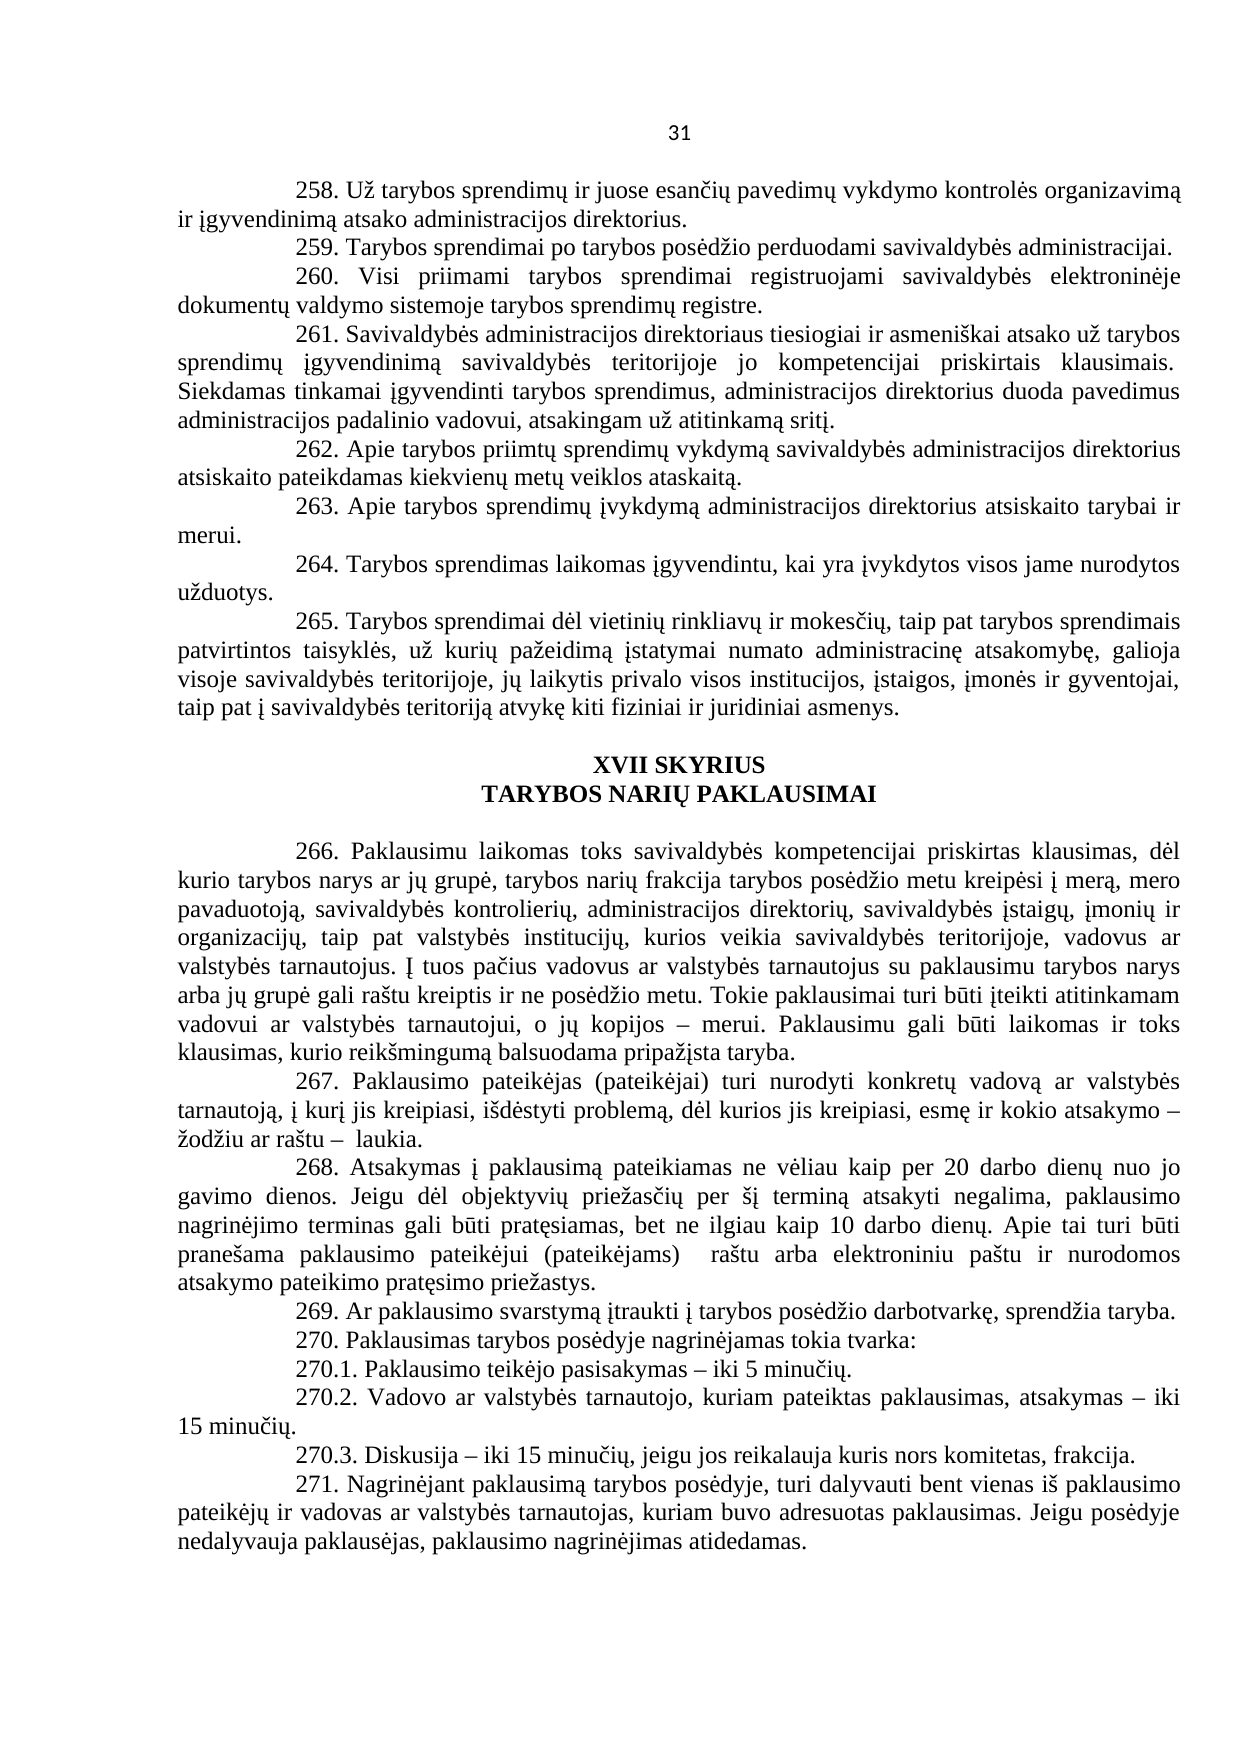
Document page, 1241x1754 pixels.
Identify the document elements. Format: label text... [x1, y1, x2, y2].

text 270.3. Diskusija – iki 15 minučių, jeigu jos reikalauja kuris nors komitetas, frakcija. [177, 1440, 1181, 1469]
text 264. Tarybos sprendimas laikomas įgyvendintu, kai yra įvykdytos visos jame nurodytos užduotys. [177, 549, 1181, 606]
text 270.1. Paklausimo teikėjo pasisakymas – iki 5 minučių. [177, 1354, 1181, 1382]
text 260. Visi priimami tarybos sprendimai registruojami savivaldybės elektroninėje dokumentų valdymo sistemoje tarybos sprendimų registre. [177, 261, 1181, 319]
text 262. Apie tarybos priimtų sprendimų vykdymą savivaldybės administracijos direktorius atsiskaito pateikdamas kiekvienų metų veiklos ataskaitą. [177, 434, 1181, 491]
text XVII SKYRIUS [177, 750, 1181, 779]
text 266. Paklausimu laikomas toks savivaldybės kompetencijai priskirtas klausimas, dėl kurio tarybos narys ar jų grupė, tarybos narių frakcija tarybos posėdžio metu kreipėsi į merą, mero pavaduotoją, savivaldybės kontrolierių, administracijos direktorių, savivaldybės įstaigų, įmonių ir organizacijų, taip pat valstybės institucijų, kurios veikia savivaldybės teritorijoje, vadovus ar valstybės tarnautojus. Į tuos pačius vadovus ar valstybės tarnautojus su paklausimu tarybos narys arba jų grupė gali raštu kreiptis ir ne posėdžio metu. Tokie paklausimai turi būti įteikti atitinkamam vadovui ar valstybės tarnautojui, o jų kopijos – merui. Paklausimu gali būti laikomas ir toks klausimas, kurio reikšmingumą balsuodama pripažįsta taryba. [177, 836, 1181, 1066]
text 270. Paklausimas tarybos posėdyje nagrinėjamas tokia tvarka: [177, 1325, 1181, 1354]
text 267. Paklausimo pateikėjas (pateikėjai) turi nurodyti konkretų vadovą ar valstybės tarnautoją, į kurį jis kreipiasi, išdėstyti problemą, dėl kurios jis kreipiasi, esmę ir kokio atsakymo – žodžiu ar raštu – laukia. [177, 1066, 1181, 1152]
text 270.2. Vadovo ar valstybės tarnautojo, kuriam pateiktas paklausimas, atsakymas – iki 15 minučių. [177, 1382, 1181, 1440]
text 261. Savivaldybės administracijos direktoriaus tiesiogiai ir asmeniškai atsako už tarybos sprendimų įgyvendinimą savivaldybės teritorijoje jo kompetencijai priskirtais klausimais. Siekdamas tinkamai įgyvendinti tarybos sprendimus, administracijos direktorius duoda pavedimus administracijos padalinio vadovui, atsakingam už atitinkamą sritį. [177, 319, 1181, 434]
text 263. Apie tarybos sprendimų įvykdymą administracijos direktorius atsiskaito tarybai ir merui. [177, 491, 1181, 549]
text 268. Atsakymas į paklausimą pateikiamas ne vėliau kaip per 20 darbo dienų nuo jo gavimo dienos. Jeigu dėl objektyvių priežasčių per šį terminą atsakyti negalima, paklausimo nagrinėjimo terminas gali būti pratęsiamas, bet ne ilgiau kaip 10 darbo dienų. Apie tai turi būti pranešama paklausimo pateikėjui (pateikėjams) raštu arba elektroniniu paštu ir nurodomos atsakymo pateikimo pratęsimo priežastys. [177, 1152, 1181, 1296]
text 258. Už tarybos sprendimų ir juose esančių pavedimų vykdymo kontrolės organizavimą ir įgyvendinimą atsako administracijos direktorius. [177, 175, 1181, 232]
text 269. Ar paklausimo svarstymą įtraukti į tarybos posėdžio darbotvarkę, sprendžia taryba. [177, 1296, 1181, 1325]
text TARYBOS NARIŲ PAKLAUSIMAI [177, 779, 1181, 807]
text 271. Nagrinėjant paklausimą tarybos posėdyje, turi dalyvauti bent vienas iš paklausimo pateikėjų ir vadovas ar valstybės tarnautojas, kuriam buvo adresuotas paklausimas. Jeigu posėdyje nedalyvauja paklausėjas, paklausimo nagrinėjimas atidedamas. [177, 1469, 1181, 1555]
text 265. Tarybos sprendimai dėl vietinių rinkliavų ir mokesčių, taip pat tarybos sprendimais patvirtintos taisyklės, už kurių pažeidimą įstatymai numato administracinę atsakomybę, galioja visoje savivaldybės teritorijoje, jų laikytis privalo visos institucijos, įstaigos, įmonės ir gyventojai, taip pat į savivaldybės teritoriją atvykę kiti fiziniai ir juridiniai asmenys. [177, 606, 1181, 721]
text 259. Tarybos sprendimai po tarybos posėdžio perduodami savivaldybės administracijai. [177, 232, 1181, 261]
